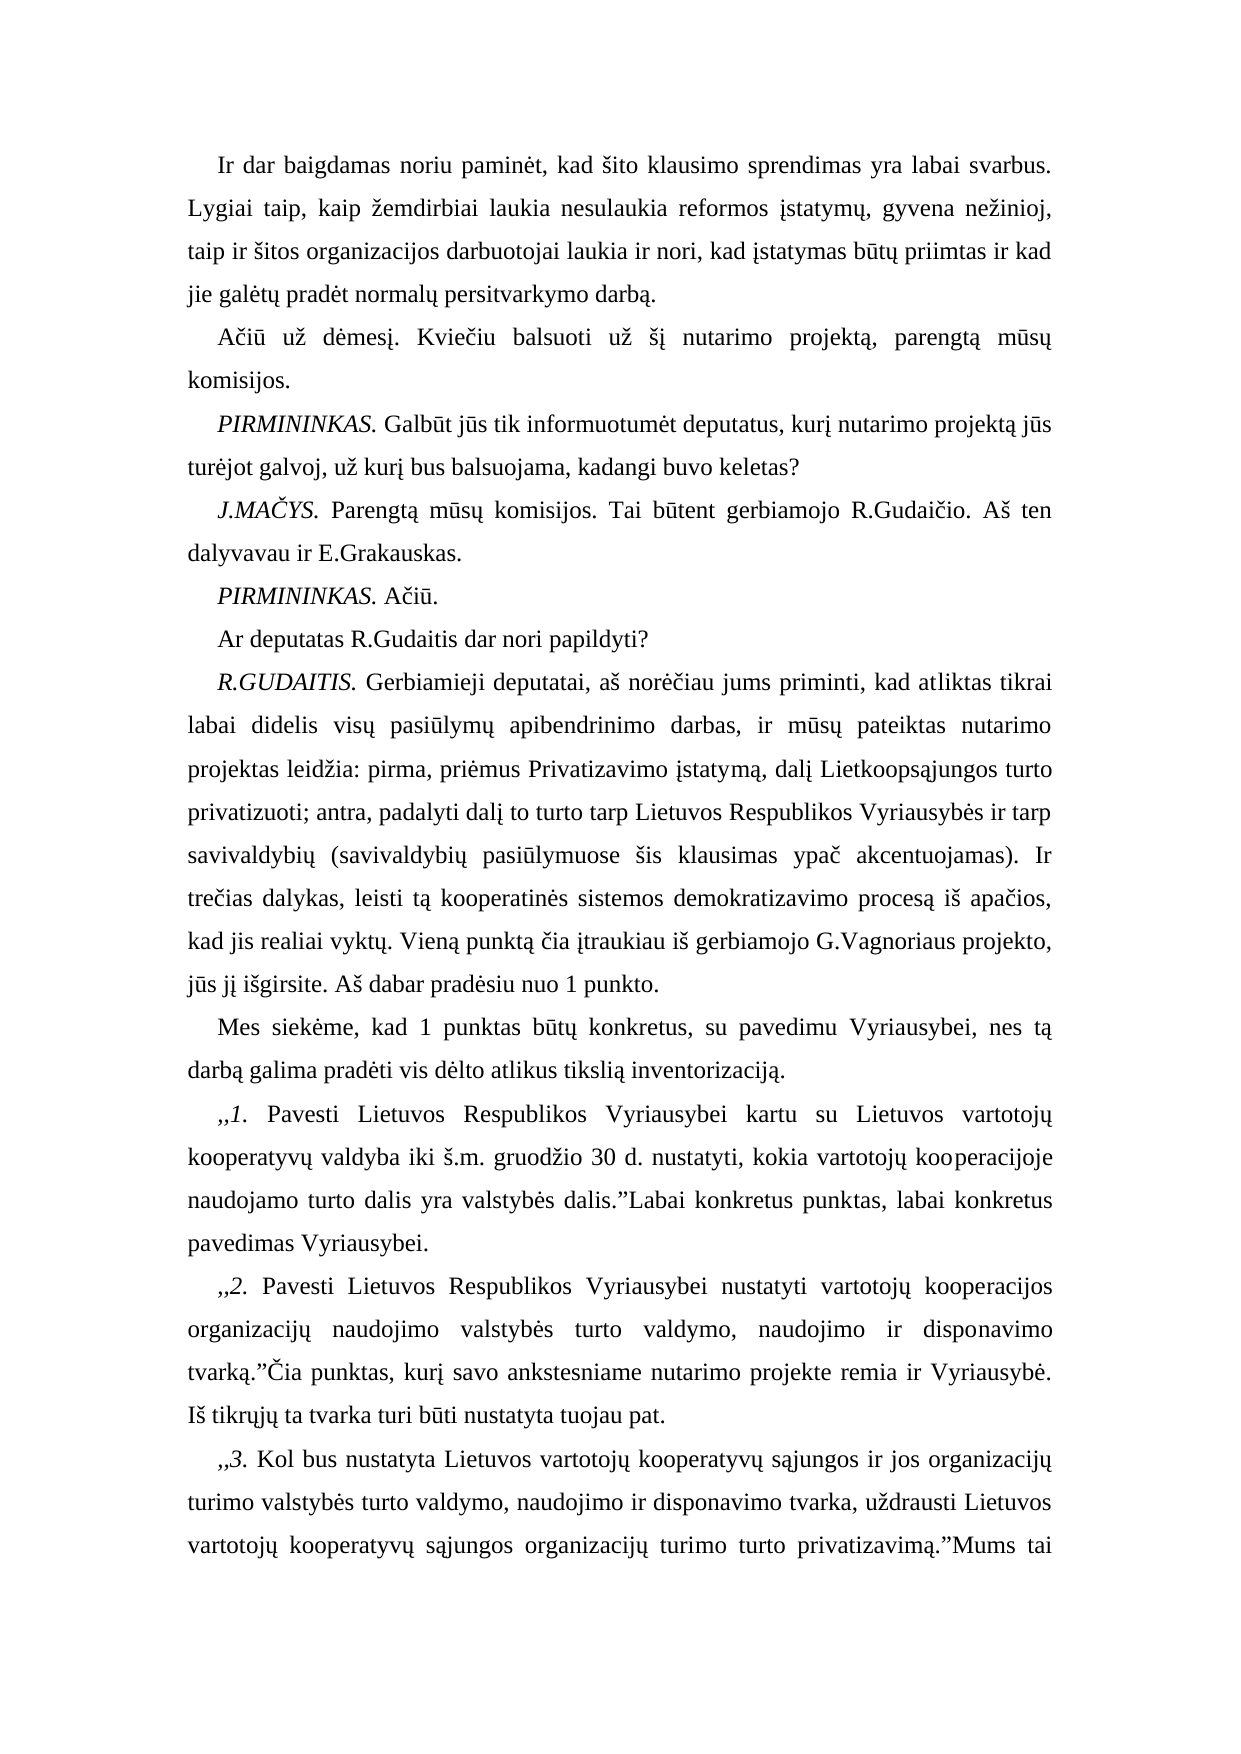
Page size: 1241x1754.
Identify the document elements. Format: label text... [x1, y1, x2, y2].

text ,,1. Pavesti Lietuvos Respublikos Vyriausybei kartu su Lietuvos vartotojų kooperatyvų valdyba iki š.m. gruodžio 30 d. nustatyti, kokia vartotojų koo­peracijoje naudojamo turto dalis yra valstybės dalis.”Labai konkretus punk­tas, labai konkretus pavedimas Vyriausybei. [187, 1099, 1053, 1257]
text PIRMININKAS. Ačiū. [187, 581, 1053, 610]
text PIRMININKAS. Galbūt jūs tik informuotumėt deputatus, kurį nutarimo projektą jūs turėjot galvoj, už kurį bus balsuojama, kadangi buvo keletas? [187, 409, 1053, 481]
text Ačiū už dėmesį. Kviečiu balsuoti už šį nutarimo projektą, parengtą mūsų komisijos. [187, 322, 1053, 394]
text R.GUDAITIS. Gerbiamieji deputatai, aš norėčiau jums priminti, kad at­liktas tikrai labai didelis visų pasiūlymų apibendrinimo darbas, ir mūsų pateiktas nutarimo projektas leidžia: pirma, priėmus Privatizavimo įstaty­mą, dalį Lietkoopsąjungos turto privatizuoti; antra, padalyti dalį to turto tarp Lietuvos Respublikos Vyriausybės ir tarp savivaldybių (savivaldybių pasiūlymuose šis klausimas ypač akcentuojamas). Ir trečias dalykas, leisti tą kooperatinės sistemos demokratizavimo procesą iš apačios, kad jis realiai vyktų. Vieną punktą čia įtraukiau iš gerbiamojo G.Vagnoriaus projekto, jūs jį išgirsite. Aš dabar pradėsiu nuo 1 punkto. [187, 667, 1053, 998]
text Ir dar baigdamas noriu paminėt, kad šito klausimo sprendimas yra labai svarbus. Lygiai taip, kaip žemdirbiai laukia nesulaukia reformos įstatymų, gyvena nežinioj, taip ir šitos organizacijos darbuotojai laukia ir nori, kad įstatymas būtų priimtas ir kad jie galėtų pradėt normalų persitvarkymo darbą. [187, 150, 1053, 308]
text Ar deputatas R.Gudaitis dar nori papildyti? [187, 624, 1053, 653]
text ,,3. Kol bus nustatyta Lietuvos vartotojų kooperatyvų sąjungos ir jos organizacijų turimo valstybės turto valdymo, naudojimo ir disponavimo tvarka, uždrausti Lietuvos vartotojų kooperatyvų sąjungos organizacijų turi­mo turto privatizavimą.”Mums tai [187, 1444, 1053, 1559]
text Mes siekėme, kad 1 punktas būtų konkretus, su pavedimu Vyriausybei, nes tą darbą galima pradėti vis dėlto atlikus tikslią inventorizaciją. [187, 1012, 1053, 1084]
text J.MAČYS. Parengtą mūsų komisijos. Tai būtent gerbiamojo R.Gudaičio. Aš ten dalyvavau ir E.Grakauskas. [187, 495, 1053, 567]
text ,,2. Pavesti Lietuvos Respublikos Vyriausybei nustatyti vartotojų koope­racijos organizacijų naudojimo valstybės turto valdymo, naudojimo ir dispo­navimo tvarką.”Čia punktas, kurį savo ankstesniame nutarimo projekte remia ir Vyriausybė. Iš tikrųjų ta tvarka turi būti nustatyta tuojau pat. [187, 1271, 1053, 1429]
